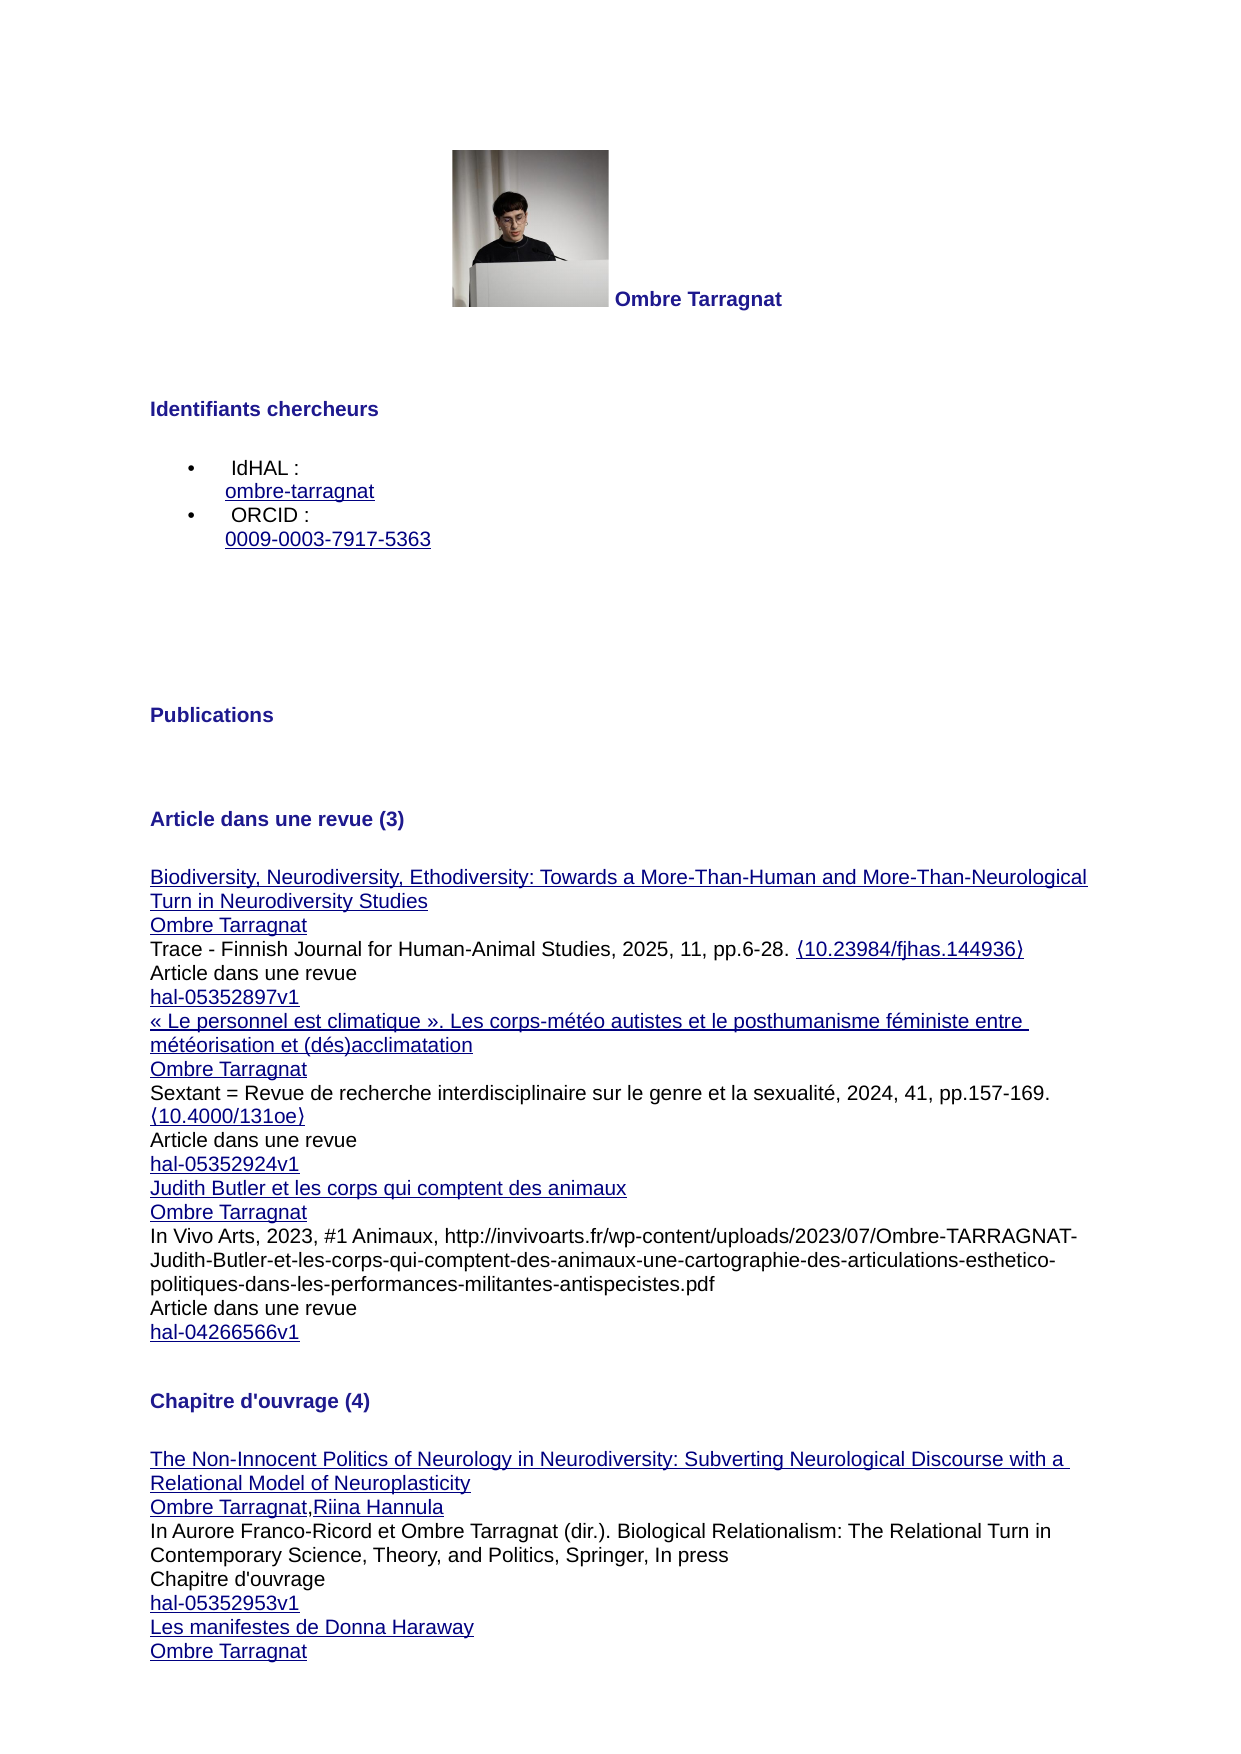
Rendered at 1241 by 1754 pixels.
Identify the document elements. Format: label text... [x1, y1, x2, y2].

subtitle Chapitre d'ouvrage (4) [150, 1389, 1090, 1413]
table_header The Non-Innocent Politics of Neurology in Neurodiversity: Subverting Neurological Discourse with a Relational Model of Neuroplasticity Ombre Tarragnat,Riina Hannula In Aurore Franco-Ricord et Ombre Tarragnat (dir.). Biological Relationalism: The Relational Turn in Contemporary Science, Theory, and Politics, Springer, In press Chapitre d'ouvrage hal-05352953v1 [150, 1447, 1090, 1615]
list IdHAL : [187, 455, 1090, 479]
list ORCID : [187, 503, 1090, 527]
subtitle Publications [150, 703, 1090, 727]
table_cell Judith Butler et les corps qui comptent des animaux Ombre Tarragnat In Vivo Arts, 2023, #1 Animaux, http://invivoarts.fr/wp-content/uploads/2023/07/Ombre-TARRAGNAT-Judith-Butler-et-les-corps-qui-comptent-des-animaux-une-cartographie-des-articulations-esthetico-politiques-dans-les-performances-militantes-antispecistes.pdf Article dans une revue hal-04266566v1 [150, 1176, 1090, 1344]
table_cell Les manifestes de Donna Haraway Ombre Tarragnat [150, 1615, 1090, 1663]
table_cell « Le personnel est climatique ». Les corps-météo autistes et le posthumanisme féministe entre météorisation et (dés)acclimatation Ombre Tarragnat Sextant = Revue de recherche interdisciplinaire sur le genre et la sexualité, 2024, 41, pp.157-169. ⟨10.4000/131oe⟩ Article dans une revue hal-05352924v1 [150, 1009, 1090, 1176]
list ombre-tarragnat [187, 479, 1090, 503]
subtitle Identifiants chercheurs [150, 397, 1090, 421]
subtitle Ombre Tarragnat [150, 150, 1090, 311]
subtitle Article dans une revue (3) [150, 806, 1090, 830]
list 0009-0003-7917-5363 [187, 527, 1090, 551]
table_header Biodiversity, Neurodiversity, Ethodiversity: Towards a More-Than-Human and More-Than-Neurological Turn in Neurodiversity Studies Ombre Tarragnat Trace - Finnish Journal for Human-Animal Studies, 2025, 11, pp.6-28. ⟨10.23984/fjhas.144936⟩ Article dans une revue hal-05352897v1 [150, 865, 1090, 1008]
picture [452, 150, 609, 307]
